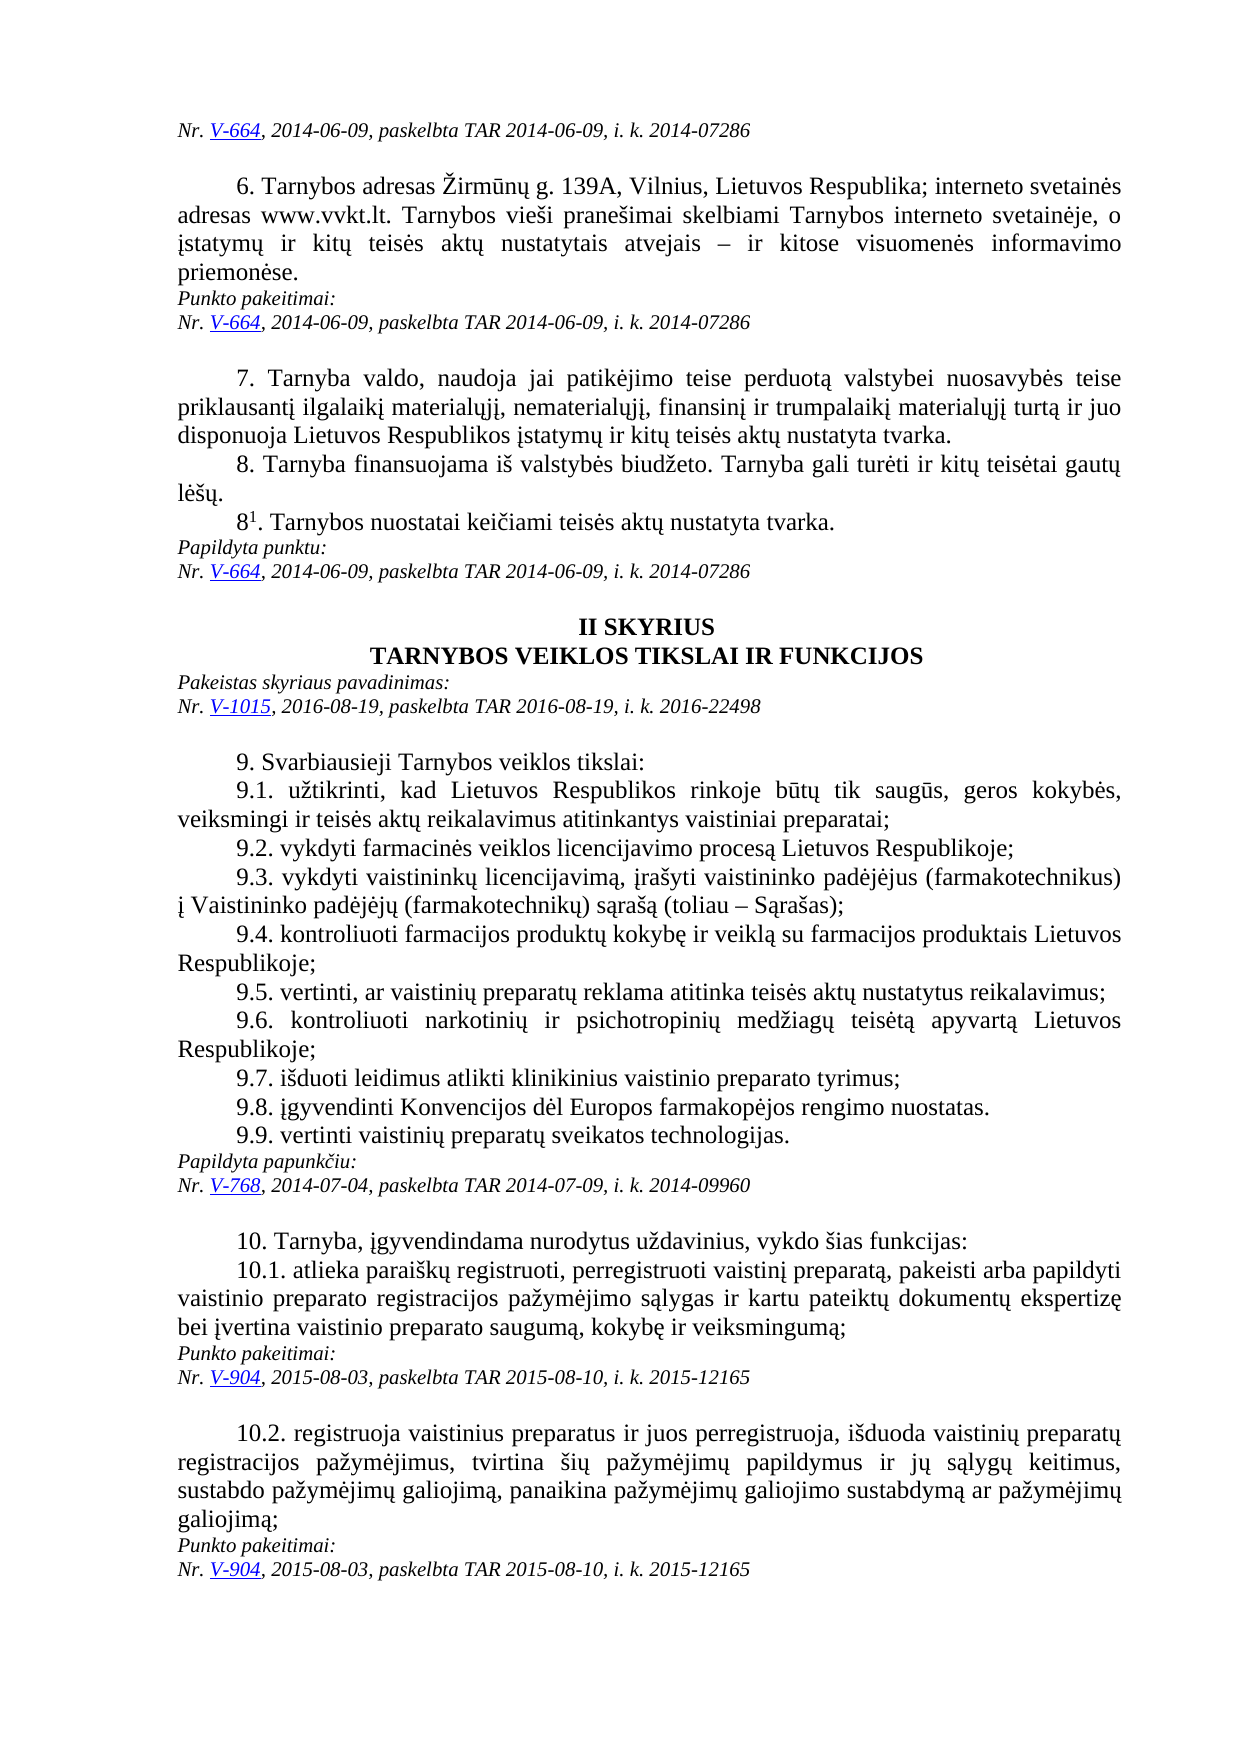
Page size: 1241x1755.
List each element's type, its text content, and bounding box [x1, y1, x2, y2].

text 9.7. išduoti leidimus atlikti klinikinius vaistinio preparato tyrimus; [177, 1063, 1122, 1092]
text Pakeistas skyriaus pavadinimas: [177, 670, 1122, 694]
text 9.3. vykdyti vaistininkų licencijavimą, įrašyti vaistininko padėjėjus (farmakotechnikus) į Vaistininko padėjėjų (farmakotechnikų) sąrašą (toliau – Sąrašas); [177, 862, 1122, 919]
text Nr. V-904, 2015-08-03, paskelbta TAR 2015-08-10, i. k. 2015-12165 [177, 1365, 1122, 1389]
text 81. Tarnybos nuostatai keičiami teisės aktų nustatyta tvarka. [177, 507, 1122, 535]
text 9.2. vykdyti farmacinės veiklos licencijavimo procesą Lietuvos Respublikoje; [177, 833, 1122, 862]
text 10.1. atlieka paraiškų registruoti, perregistruoti vaistinį preparatą, pakeisti arba papildyti vaistinio preparato registracijos pažymėjimo sąlygas ir kartu pateiktų dokumentų ekspertizę bei įvertina vaistinio preparato saugumą, kokybę ir veiksmingumą; [177, 1255, 1122, 1341]
text Punkto pakeitimai: [177, 1341, 1122, 1365]
text 10.2. registruoja vaistinius preparatus ir juos perregistruoja, išduoda vaistinių preparatų registracijos pažymėjimus, tvirtina šių pažymėjimų papildymus ir jų sąlygų keitimus, sustabdo pažymėjimų galiojimą, panaikina pažymėjimų galiojimo sustabdymą ar pažymėjimų galiojimą; [177, 1418, 1122, 1533]
text Nr. V-1015, 2016-08-19, paskelbta TAR 2016-08-19, i. k. 2016-22498 [177, 694, 1122, 718]
text Papildyta punktu: [177, 535, 1122, 559]
text 9.5. vertinti, ar vaistinių preparatų reklama atitinka teisės aktų nustatytus reikalavimus; [177, 977, 1122, 1005]
text II SKYRIUS TARNYBOS VEIKLOS TIKSLAI IR FUNKCIJOS [177, 612, 1122, 670]
text 7. Tarnyba valdo, naudoja jai patikėjimo teise perduotą valstybei nuosavybės teise priklausantį ilgalaikį materialųjį, nematerialųjį, finansinį ir trumpalaikį materialųjį turtą ir juo disponuoja Lietuvos Respublikos įstatymų ir kitų teisės aktų nustatyta tvarka. [177, 363, 1122, 449]
text Nr. V-904, 2015-08-03, paskelbta TAR 2015-08-10, i. k. 2015-12165 [177, 1557, 1122, 1581]
text 6. Tarnybos adresas Žirmūnų g. 139A, Vilnius, Lietuvos Respublika; interneto svetainės adresas www.vvkt.lt. Tarnybos vieši pranešimai skelbiami Tarnybos interneto svetainėje, o įstatymų ir kitų teisės aktų nustatytais atvejais – ir kitose visuomenės informavimo priemonėse. [177, 171, 1122, 286]
text 9.4. kontroliuoti farmacijos produktų kokybę ir veiklą su farmacijos produktais Lietuvos Respublikoje; [177, 919, 1122, 977]
text 9.1. užtikrinti, kad Lietuvos Respublikos rinkoje būtų tik saugūs, geros kokybės, veiksmingi ir teisės aktų reikalavimus atitinkantys vaistiniai preparatai; [177, 775, 1122, 833]
text 8. Tarnyba finansuojama iš valstybės biudžeto. Tarnyba gali turėti ir kitų teisėtai gautų lėšų. [177, 449, 1122, 507]
text Punkto pakeitimai: [177, 286, 1122, 310]
text Papildyta papunkčiu: [177, 1149, 1122, 1173]
text Nr. V-664, 2014-06-09, paskelbta TAR 2014-06-09, i. k. 2014-07286 [177, 559, 1122, 583]
text 9.9. vertinti vaistinių preparatų sveikatos technologijas. [177, 1120, 1122, 1149]
text 9.6. kontroliuoti narkotinių ir psichotropinių medžiagų teisėtą apyvartą Lietuvos Respublikoje; [177, 1005, 1122, 1063]
text 9.8. įgyvendinti Konvencijos dėl Europos farmakopėjos rengimo nuostatas. [177, 1092, 1122, 1120]
text 10. Tarnyba, įgyvendindama nurodytus uždavinius, vykdo šias funkcijas: [177, 1226, 1122, 1255]
text Punkto pakeitimai: [177, 1533, 1122, 1557]
text 9. Svarbiausieji Tarnybos veiklos tikslai: [177, 747, 1122, 775]
text Nr. V-664, 2014-06-09, paskelbta TAR 2014-06-09, i. k. 2014-07286 [177, 118, 1122, 142]
text Nr. V-664, 2014-06-09, paskelbta TAR 2014-06-09, i. k. 2014-07286 [177, 310, 1122, 334]
text Nr. V-768, 2014-07-04, paskelbta TAR 2014-07-09, i. k. 2014-09960 [177, 1173, 1122, 1197]
